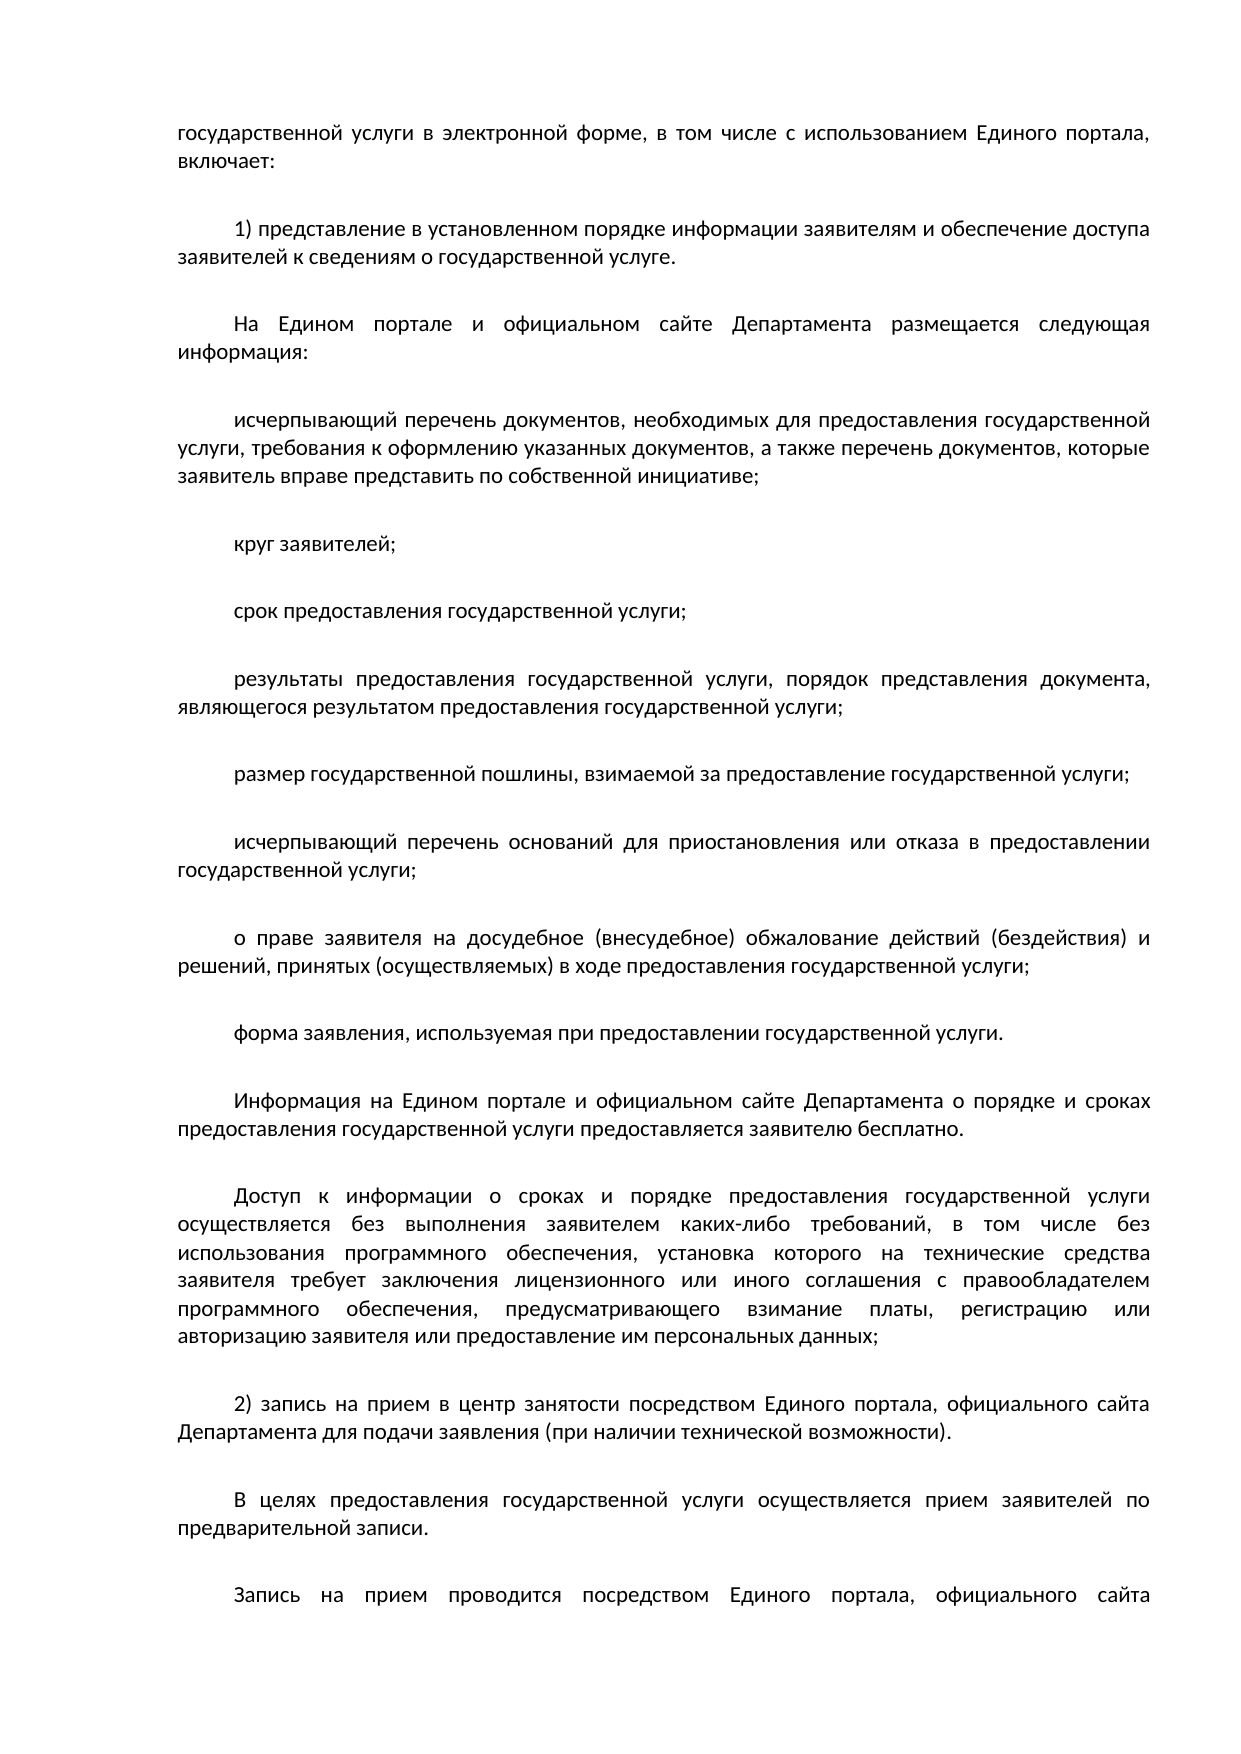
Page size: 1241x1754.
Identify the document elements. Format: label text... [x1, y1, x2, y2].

text Запись на прием проводится посредством Единого портала, официального сайта [177, 1581, 1152, 1608]
text исчерпывающий перечень документов, необходимых для предоставления государственной услуги, требования к оформлению указанных документов, а также перечень документов, которые заявитель вправе представить по собственной инициативе; [177, 405, 1152, 489]
text форма заявления, используемая при предоставлении государственной услуги. [177, 1018, 1152, 1046]
text Доступ к информации о сроках и порядке предоставления государственной услуги осуществляется без выполнения заявителем каких-либо требований, в том числе без использования программного обеспечения, установка которого на технические средства заявителя требует заключения лицензионного или иного соглашения с правообладателем программного обеспечения, предусматривающего взимание платы, регистрацию или авторизацию заявителя или предоставление им персональных данных; [177, 1182, 1152, 1350]
text 2) запись на прием в центр занятости посредством Единого портала, официального сайта Департамента для подачи заявления (при наличии технической возможности). [177, 1389, 1152, 1445]
text круг заявителей; [177, 529, 1152, 557]
text срок предоставления государственной услуги; [177, 596, 1152, 624]
text размер государственной пошлины, взимаемой за предоставление государственной услуги; [177, 759, 1152, 787]
text На Едином портале и официальном сайте Департамента размещается следующая информация: [177, 309, 1152, 365]
text исчерпывающий перечень оснований для приостановления или отказа в предоставлении государственной услуги; [177, 827, 1152, 883]
text В целях предоставления государственной услуги осуществляется прием заявителей по предварительной записи. [177, 1485, 1152, 1541]
text Информация на Едином портале и официальном сайте Департамента о порядке и сроках предоставления государственной услуги предоставляется заявителю бесплатно. [177, 1086, 1152, 1142]
text 1) представление в установленном порядке информации заявителям и обеспечение доступа заявителей к сведениям о государственной услуге. [177, 214, 1152, 270]
text государственной услуги в электронной форме, в том числе с использованием Единого портала, включает: [177, 118, 1152, 174]
text о праве заявителя на досудебное (внесудебное) обжалование действий (бездействия) и решений, принятых (осуществляемых) в ходе предоставления государственной услуги; [177, 923, 1152, 979]
text результаты предоставления государственной услуги, порядок представления документа, являющегося результатом предоставления государственной услуги; [177, 664, 1152, 720]
